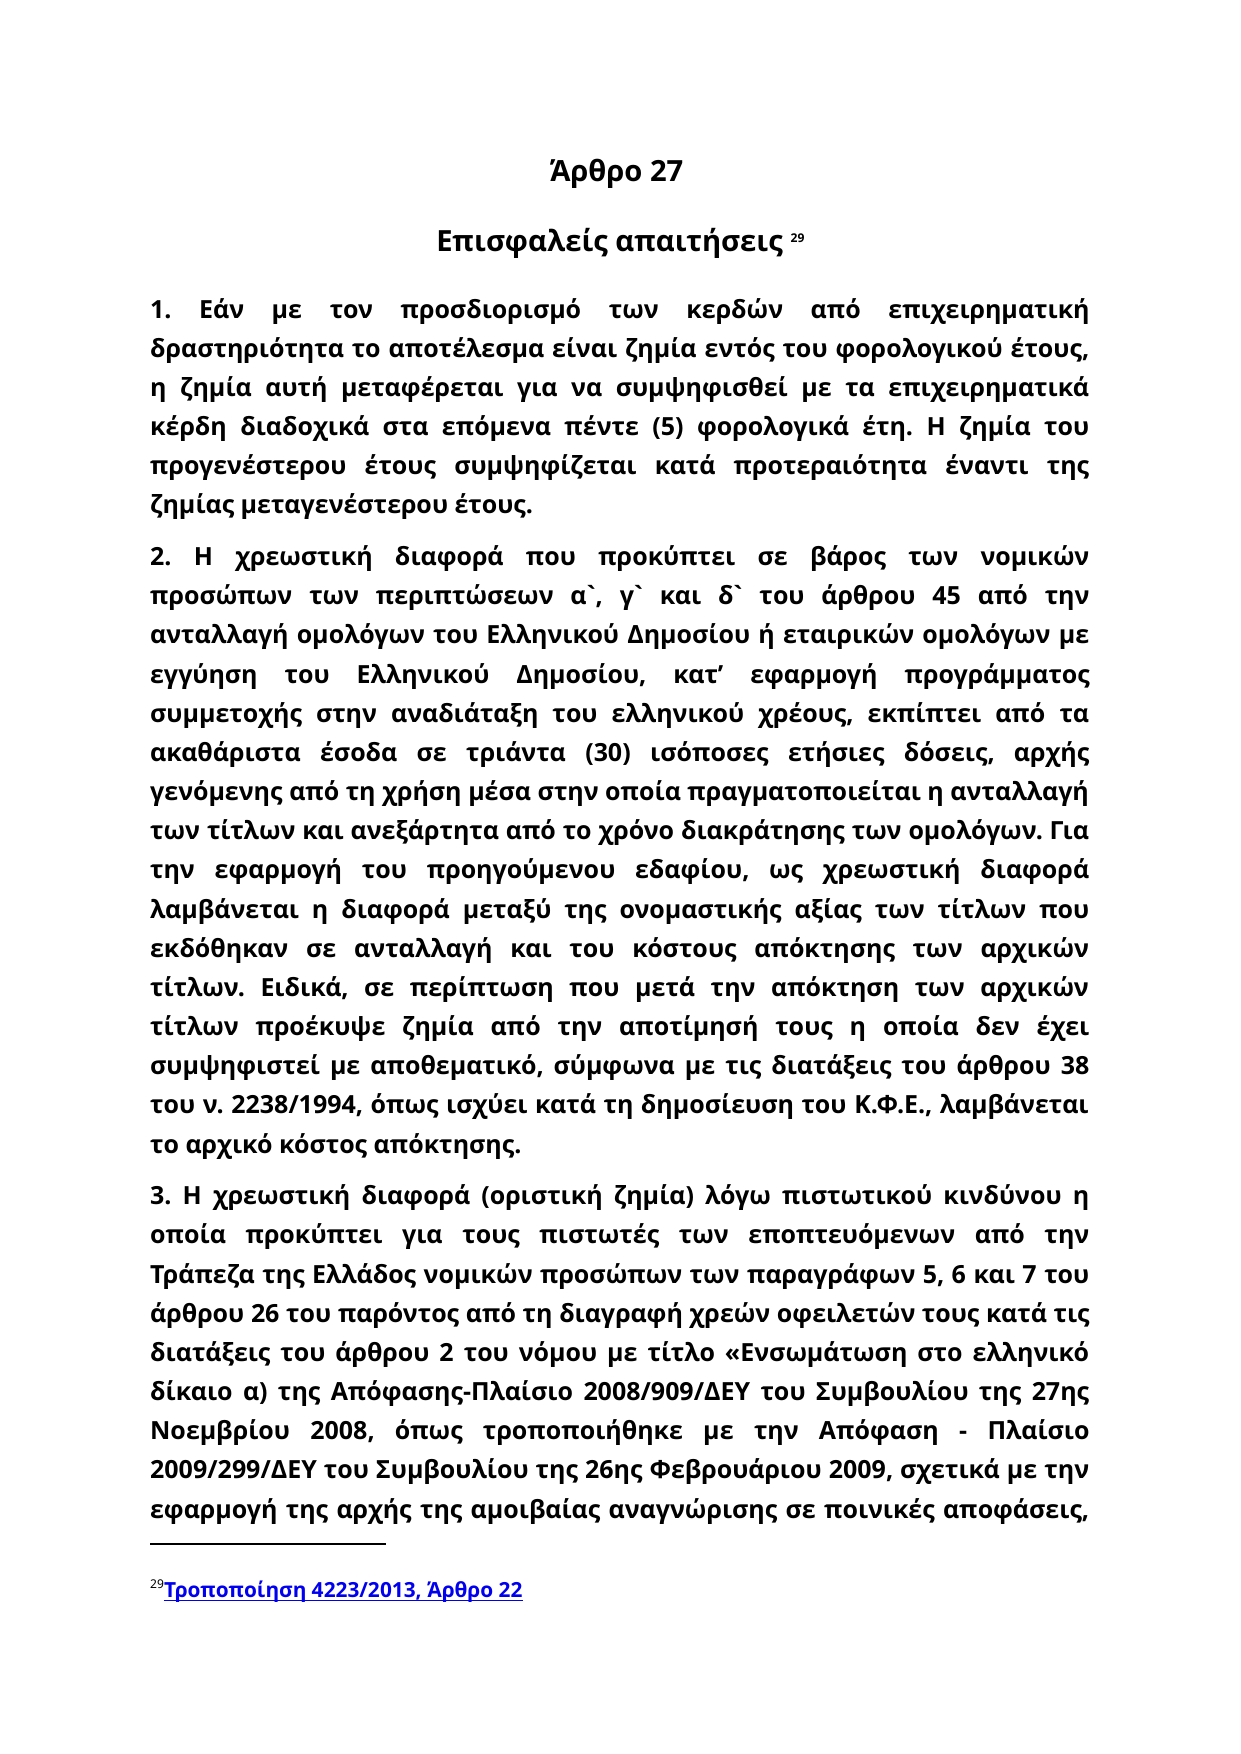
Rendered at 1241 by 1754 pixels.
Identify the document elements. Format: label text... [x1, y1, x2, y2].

text 3. Η χρεωστική διαφορά (οριστική ζημία) λόγω πιστωτικού κινδύνου η οποία προκύπτει για τους πιστωτές των εποπτευόμενων από την Τράπεζα της Ελλάδος νομικών προσώπων των παραγράφων 5, 6 και 7 του άρθρου 26 του παρόντος από τη διαγραφή χρεών οφειλετών τους κατά τις διατάξεις του άρθρου 2 του νόμου με τίτλο «Ενσωμάτωση στο ελληνικό δίκαιο α) της Απόφασης-Πλαίσιο 2008/909/ΔΕΥ του Συμβουλίου της 27ης Νοεμβρίου 2008, όπως τροποποιήθηκε με την Απόφαση - Πλαίσιο 2009/299/ΔΕΥ του Συμβουλίου της 26ης Φεβρουάριου 2009, σχετικά με την εφαρμογή της αρχής της αμοιβαίας αναγνώρισης σε ποινικές αποφάσεις, [150, 1178, 1090, 1525]
text 1. Εάν με τον προσδιορισμό των κερδών από επιχειρηματική δραστηριότητα το αποτέλεσμα είναι ζημία εντός του φορολογικού έτους, η ζημία αυτή μεταφέρεται για να συμψηφισθεί με τα επιχειρηματικά κέρδη διαδοχικά στα επόμενα πέντε (5) φορολογικά έτη. Η ζημία του προγενέστερου έτους συμψηφίζεται κατά προτεραιότητα έναντι της ζημίας μεταγενέστερου έτους. [150, 291, 1090, 521]
text Τροποποίηση 4223/2013, Άρθρο 22 [150, 1576, 1090, 1604]
text 2. Η χρεωστική διαφορά που προκύπτει σε βάρος των νομικών προσώπων των περιπτώσεων α`, γ` και δ` του άρθρου 45 από την ανταλλαγή ομολόγων του Ελληνικού Δημοσίου ή εταιρικών ομολόγων με εγγύηση του Ελληνικού Δημοσίου, κατ’ εφαρμογή προγράμματος συμμετοχής στην αναδιάταξη του ελληνικού χρέους, εκπίπτει από τα ακαθάριστα έσοδα σε τριάντα (30) ισόποσες ετήσιες δόσεις, αρχής γενόμενης από τη χρήση μέσα στην οποία πραγματοποιείται η ανταλλαγή των τίτλων και ανεξάρτητα από το χρόνο διακράτησης των ομολόγων. Για την εφαρμογή του προηγούμενου εδαφίου, ως χρεωστική διαφορά λαμβάνεται η διαφορά μεταξύ της ονομαστικής αξίας των τίτλων που εκδόθηκαν σε ανταλλαγή και του κόστους απόκτησης των αρχικών τίτλων. Ειδικά, σε περίπτωση που μετά την απόκτηση των αρχικών τίτλων προέκυψε ζημία από την αποτίμησή τους η οποία δεν έχει συμψηφιστεί με αποθεματικό, σύμφωνα με τις διατάξεις του άρθρου 38 του ν. 2238/1994, όπως ισχύει κατά τη δημοσίευση του Κ.Φ.Ε., λαμβάνεται το αρχικό κόστος απόκτησης. [150, 539, 1090, 1160]
subtitle Επισφαλείς απαιτήσεις [150, 221, 1090, 260]
subtitle Άρθρο 27 [150, 150, 1090, 190]
